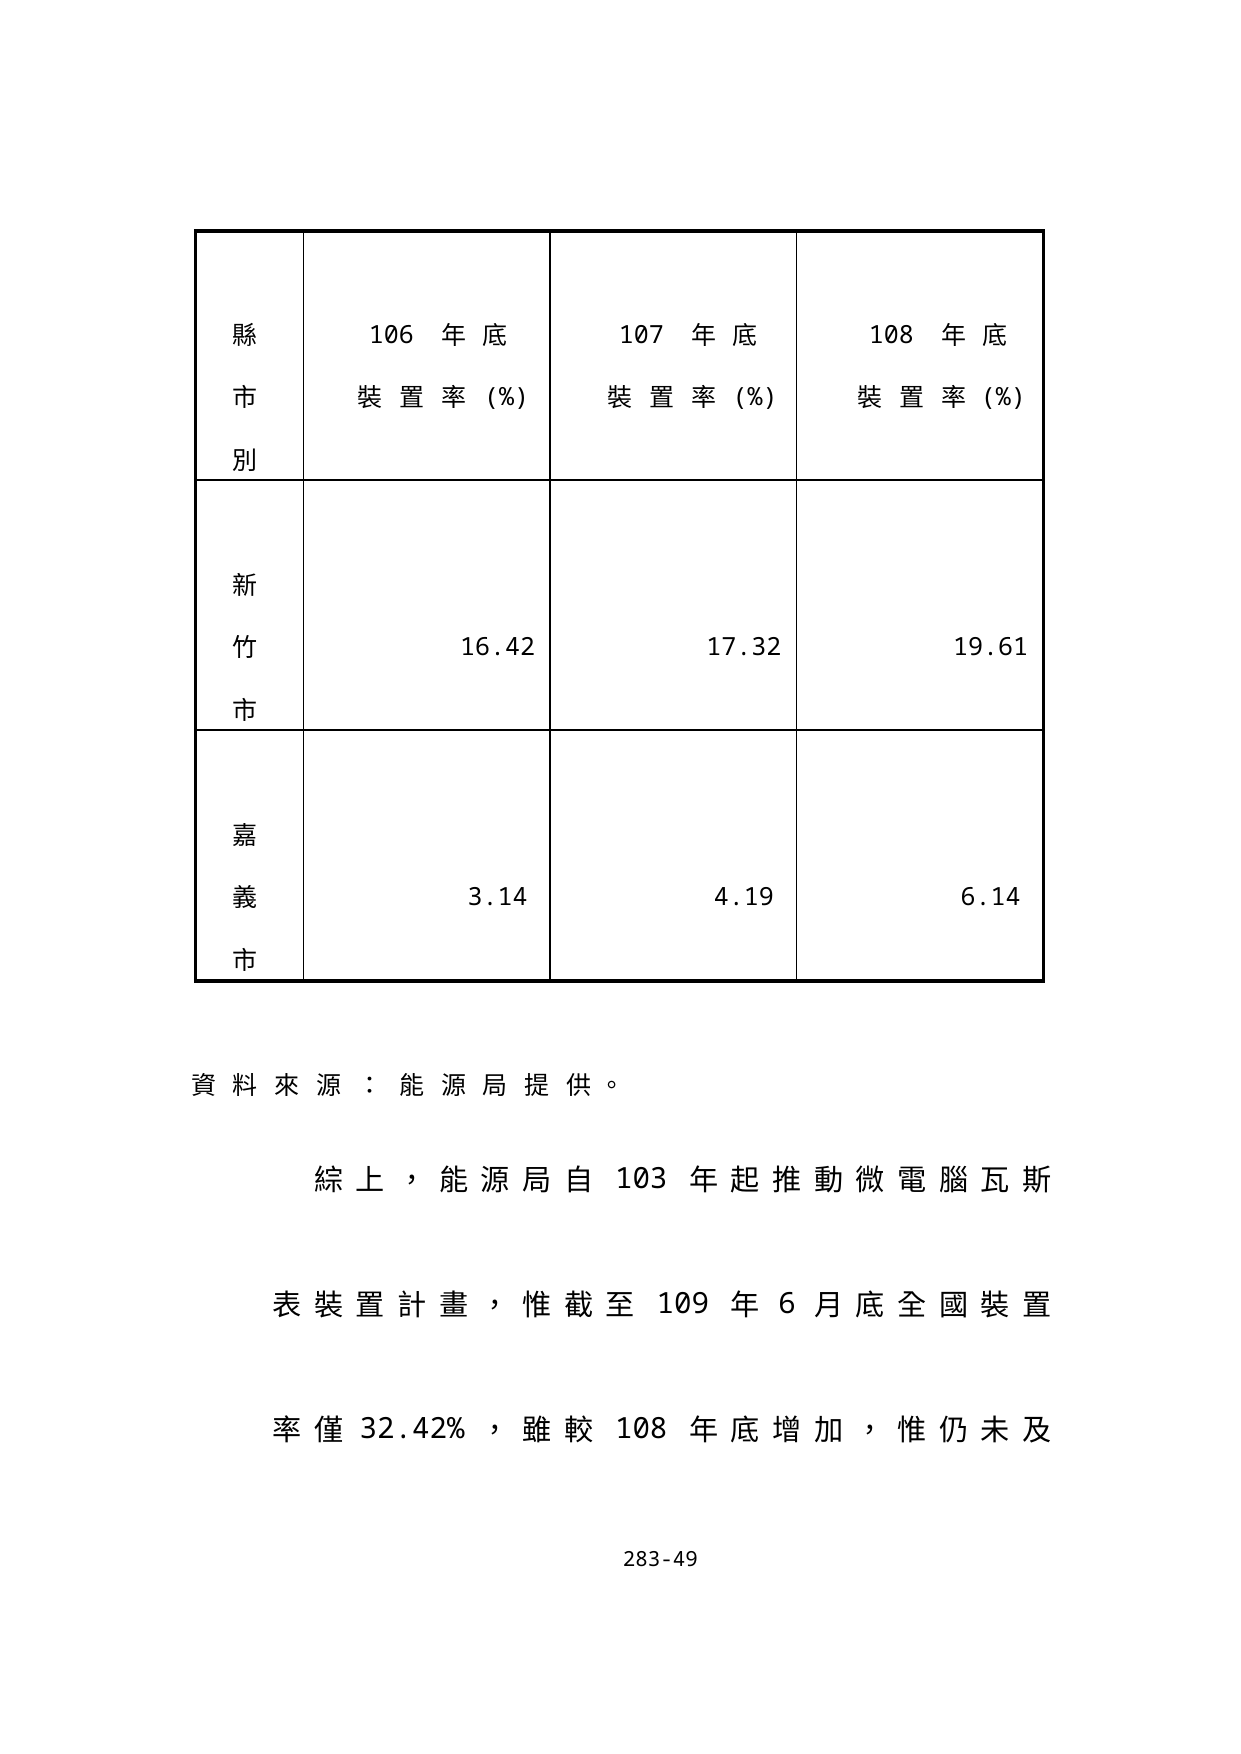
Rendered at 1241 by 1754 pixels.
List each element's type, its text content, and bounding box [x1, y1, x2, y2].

table_cell 4.19 [551, 731, 796, 979]
table_cell 嘉義市 [197, 731, 303, 979]
table_cell 17.32 [551, 481, 796, 729]
table_header 108年底裝置率(%) [797, 233, 1042, 479]
table_cell 新竹市 [197, 481, 303, 729]
table_cell 19.61 [797, 481, 1042, 729]
table_header 縣市別 [197, 233, 303, 479]
table_header 106年底裝置率(%) [304, 233, 549, 479]
text 資料來源：能源局提供。 [183, 1042, 1058, 1104]
table_header 107年底裝置率(%) [551, 233, 796, 479]
table_cell 3.14 [304, 731, 549, 979]
text 綜上，能源局自103年起推動微電腦瓦斯表裝置計畫，惟截至109年6月底全國裝置率僅32.42%，雖較108年底增加，惟仍未及 [242, 1104, 1058, 1479]
table_cell 16.42 [304, 481, 549, 729]
table_cell 6.14 [797, 731, 1042, 979]
